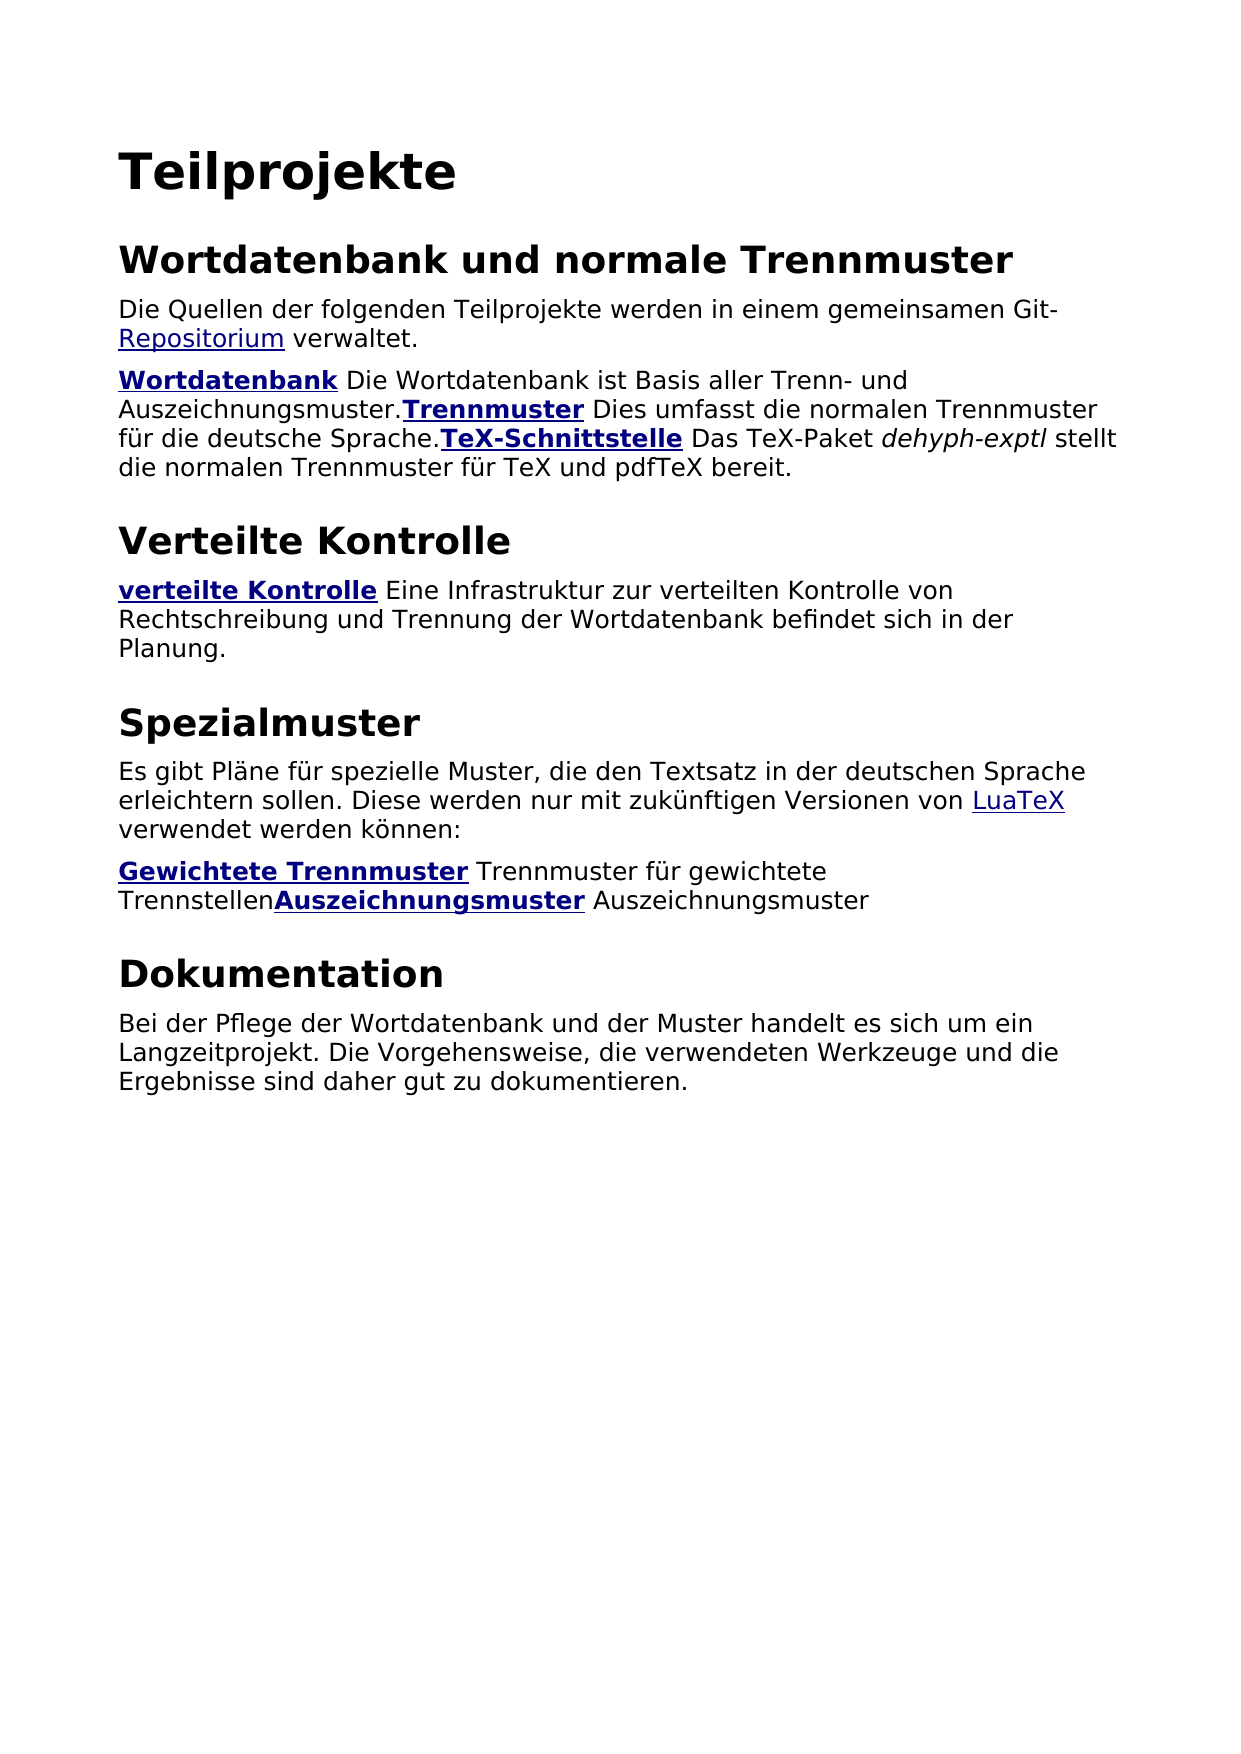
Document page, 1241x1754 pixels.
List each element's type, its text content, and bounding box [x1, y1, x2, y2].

text Bei der Pflege der Wortdatenbank und der Muster handelt es sich um ein Langzeitprojekt. Die Vorgehensweise, die verwendeten Werkzeuge und die Ergebnisse sind daher gut zu dokumentieren. [118, 1009, 1122, 1097]
subtitle Dokumentation [118, 953, 1122, 997]
text Wortdatenbank Die Wortdatenbank ist Basis aller Trenn- und Auszeichnungsmuster.Trennmuster Dies umfasst die normalen Trennmuster für die deutsche Sprache.TeX-Schnittstelle Das TeX-Paket dehyph-exptl stellt die normalen Trennmuster für TeX und pdfTeX bereit. [118, 366, 1122, 482]
subtitle Verteilte Kontrolle [118, 520, 1122, 564]
text verteilte Kontrolle Eine Infrastruktur zur verteilten Kontrolle von Rechtschreibung und Trennung der Wortdatenbank befindet sich in der Planung. [118, 576, 1122, 664]
text Die Quellen der folgenden Teilprojekte werden in einem gemeinsamen Git-Repositorium verwaltet. [118, 295, 1122, 353]
subtitle Wortdatenbank und normale Trennmuster [118, 239, 1122, 282]
text Es gibt Pläne für spezielle Muster, die den Textsatz in der deutschen Sprache erleichtern sollen. Diese werden nur mit zukünftigen Versionen von LuaTeX verwendet werden können: [118, 757, 1122, 845]
subtitle Teilprojekte [118, 143, 1122, 201]
text Gewichtete Trennmuster Trennmuster für gewichtete TrennstellenAuszeichnungsmuster Auszeichnungsmuster [118, 857, 1122, 916]
subtitle Spezialmuster [118, 701, 1122, 745]
